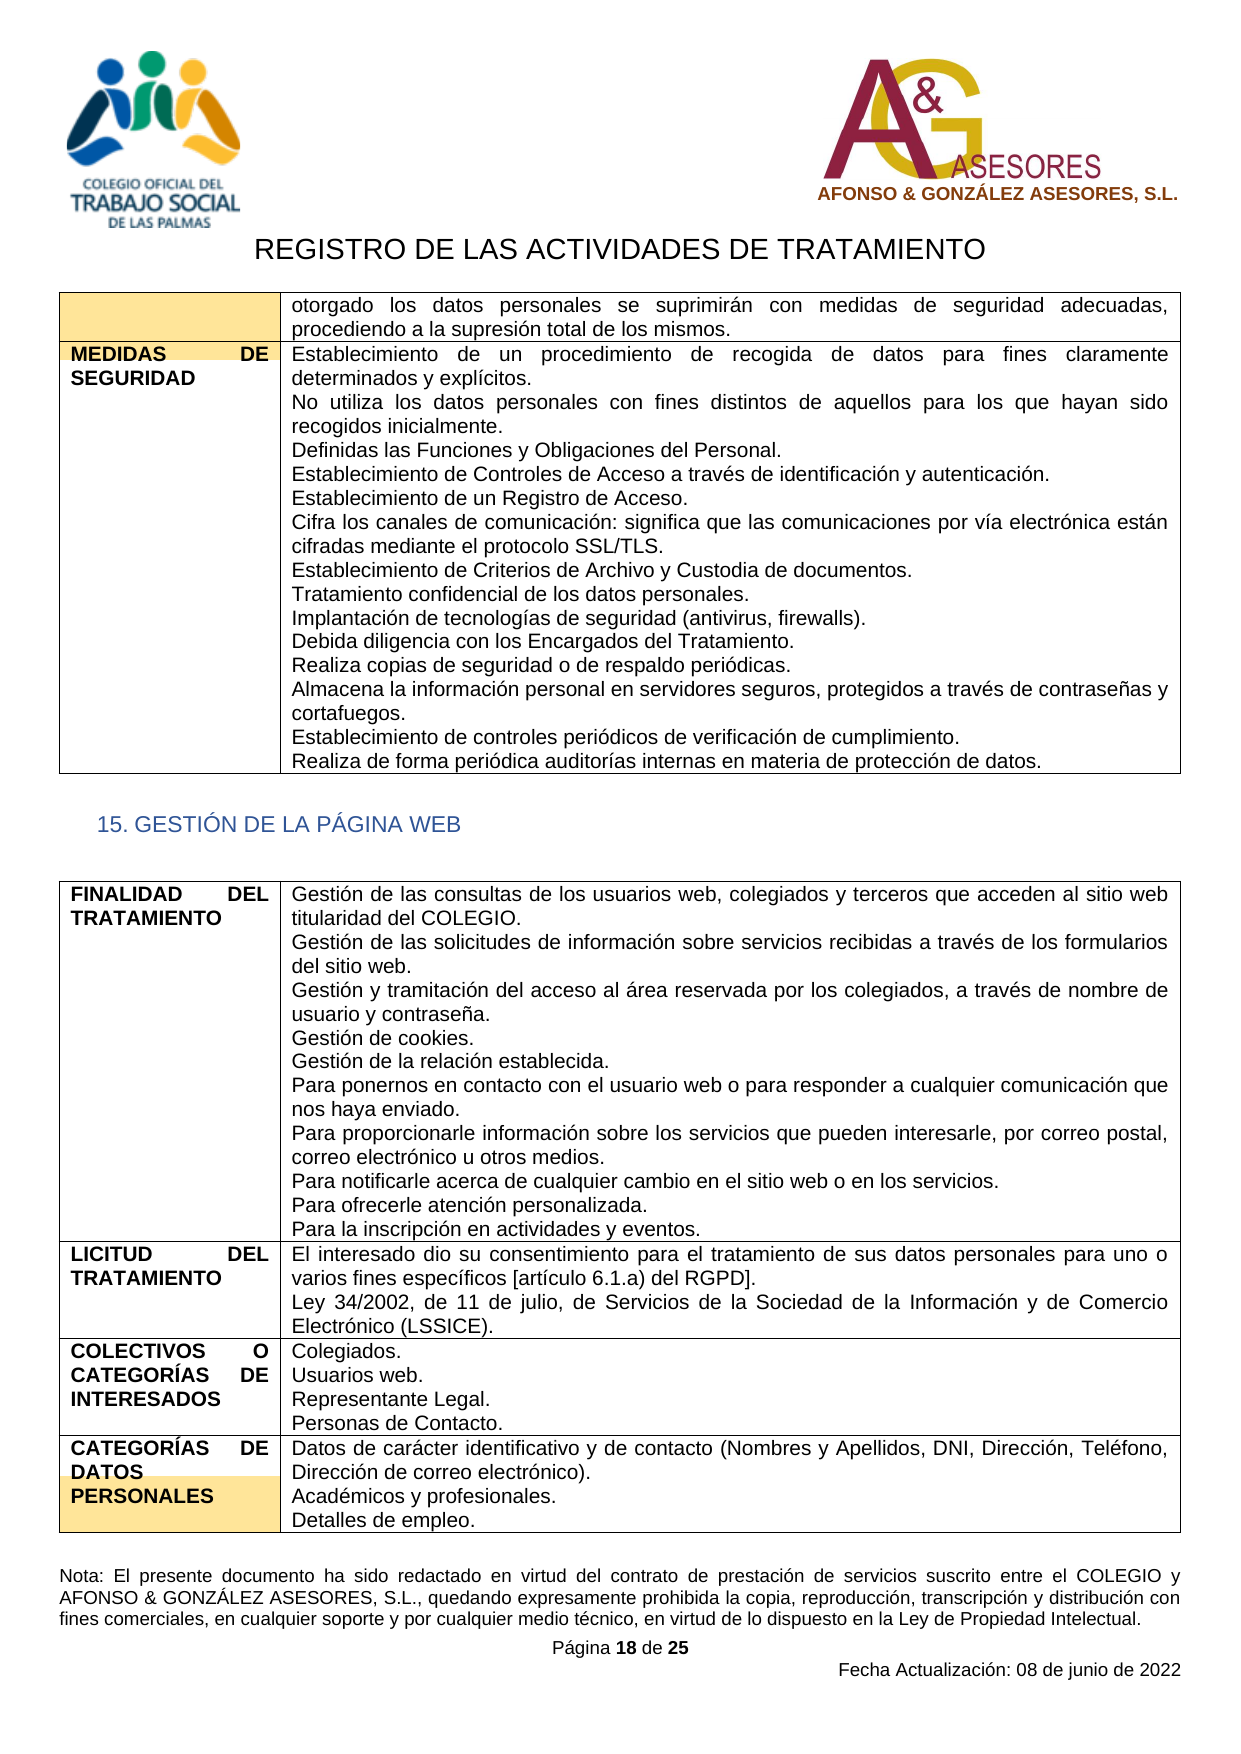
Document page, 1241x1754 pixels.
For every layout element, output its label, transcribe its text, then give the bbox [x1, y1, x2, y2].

table_cell CATEGORÍAS DE DATOS PERSONALES [60, 1476, 280, 1532]
picture [823, 58, 1102, 180]
table_cell MEDIDAS DE SEGURIDAD [60, 342, 280, 360]
table_cell [60, 293, 280, 341]
table_cell Datos de carácter identificativo y de contacto (Nombres y Apellidos, DNI, Dirección, Teléfono, Dirección de correo electrónico). Académicos y profesionales. Detalles de empleo. Transacciones de bienes o servicios. [281, 1476, 1180, 1532]
table_cell otorgado los datos personales se suprimirán con medidas de seguridad adecuadas, procediendo a la supresión total de los mismos. [281, 293, 1180, 341]
picture [66, 51, 240, 228]
